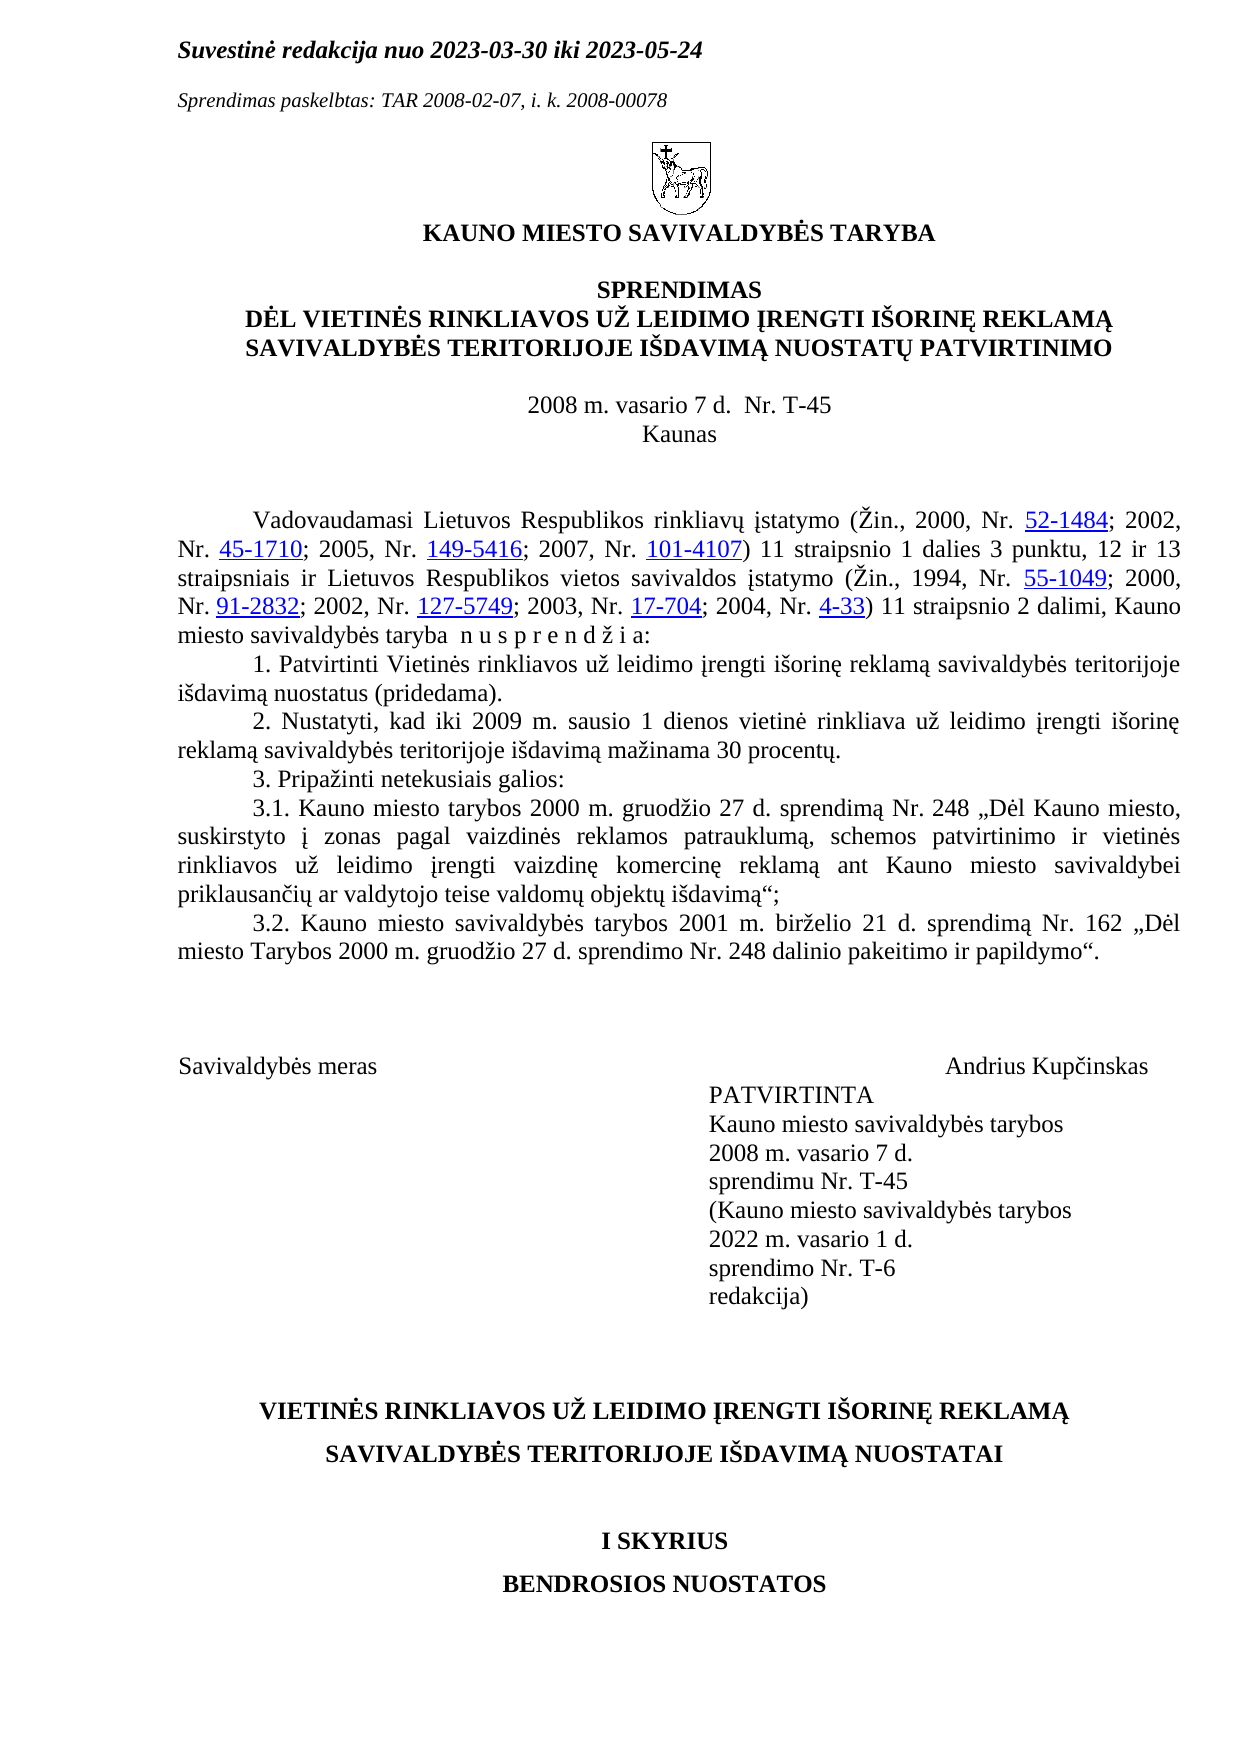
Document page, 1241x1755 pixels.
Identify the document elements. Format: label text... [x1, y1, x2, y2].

text redakcija) [177, 1281, 1152, 1310]
text Suvestinė redakcija nuo 2023-03-30 iki 2023-05-24 [177, 35, 1181, 64]
text I SKYRIUS [177, 1526, 1152, 1554]
text sprendimo Nr. T-6 [177, 1253, 1152, 1281]
text Kauno miesto savivaldybės tarybos [177, 1109, 1152, 1138]
text sprendimu Nr. T-45 [177, 1166, 1152, 1195]
text 3. Pripažinti netekusiais galios: [177, 764, 1181, 793]
text 2022 m. vasario 1 d. [177, 1224, 1152, 1253]
text Kaunas [177, 419, 1181, 448]
text 2. Nustatyti, kad iki 2009 m. sausio 1 dienos vietinė rinkliava už leidimo įrengti išorinę reklamą savivaldybės teritorijoje išdavimą mažinama 30 procentų. [177, 706, 1181, 764]
text PATVIRTINTA [177, 1080, 1152, 1109]
text (Kauno miesto savivaldybės tarybos [177, 1195, 1152, 1224]
text KAUNO MIESTO SAVIVALDYBĖS TARYBA [177, 218, 1181, 246]
text 1. Patvirtinti Vietinės rinkliavos už leidimo įrengti išorinę reklamą savivaldybės teritorijoje išdavimą nuostatus (pridedama). [177, 649, 1181, 706]
text 3.2. Kauno miesto savivaldybės tarybos 2001 m. birželio 21 d. sprendimą Nr. 162 „Dėl miesto Tarybos 2000 m. gruodžio 27 d. sprendimo Nr. 248 dalinio pakeitimo ir papildymo“. [177, 908, 1181, 965]
text VIETINĖS RINKLIAVOS UŽ LEIDIMO ĮRENGTI IŠORINĘ REKLAMĄ SAVIVALDYBĖS TERITORIJOJE IŠDAVIMĄ NUOSTATAI [177, 1396, 1152, 1468]
text Sprendimas paskelbtas: TAR 2008-02-07, i. k. 2008-00078 [177, 88, 1181, 112]
text 3.1. Kauno miesto tarybos 2000 m. gruodžio 27 d. sprendimą Nr. 248 „Dėl Kauno miesto, suskirstyto į zonas pagal vaizdinės reklamos patrauklumą, schemos patvirtinimo ir vietinės rinkliavos už leidimo įrengti vaizdinę komercinę reklamą ant Kauno miesto savivaldybei priklausančių ar valdytojo teise valdomų objektų išdavimą“; [177, 793, 1181, 908]
text 2008 m. vasario 7 d. [177, 1138, 1152, 1166]
text Savivaldybės meras Andrius Kupčinskas [178, 1051, 1181, 1080]
text BENDROSIOS NUOSTATOS [177, 1569, 1152, 1598]
text DĖL VIETINĖS RINKLIAVOS UŽ LEIDIMO ĮRENGTI IŠORINĘ REKLAMĄ SAVIVALDYBĖS TERITORIJOJE IŠDAVIMĄ NUOSTATŲ PATVIRTINIMO [177, 304, 1181, 361]
text SPRENDIMAS [177, 275, 1181, 304]
text 2008 m. vasario 7 d. Nr. T-45 [177, 390, 1181, 419]
text Vadovaudamasi Lietuvos Respublikos rinkliavų įstatymo (Žin., 2000, Nr. 52-1484; 2002, Nr. 45-1710; 2005, Nr. 149-5416; 2007, Nr. 101-4107) 11 straipsnio 1 dalies 3 punktu, 12 ir 13 straipsniais ir Lietuvos Respublikos vietos savivaldos įstatymo (Žin., 1994, Nr. 55-1049; 2000, Nr. 91-2832; 2002, Nr. 127-5749; 2003, Nr. 17-704; 2004, Nr. 4-33) 11 straipsnio 2 dalimi, Kauno miesto savivaldybės taryba n u s p r e n d ž i a: [177, 505, 1181, 649]
